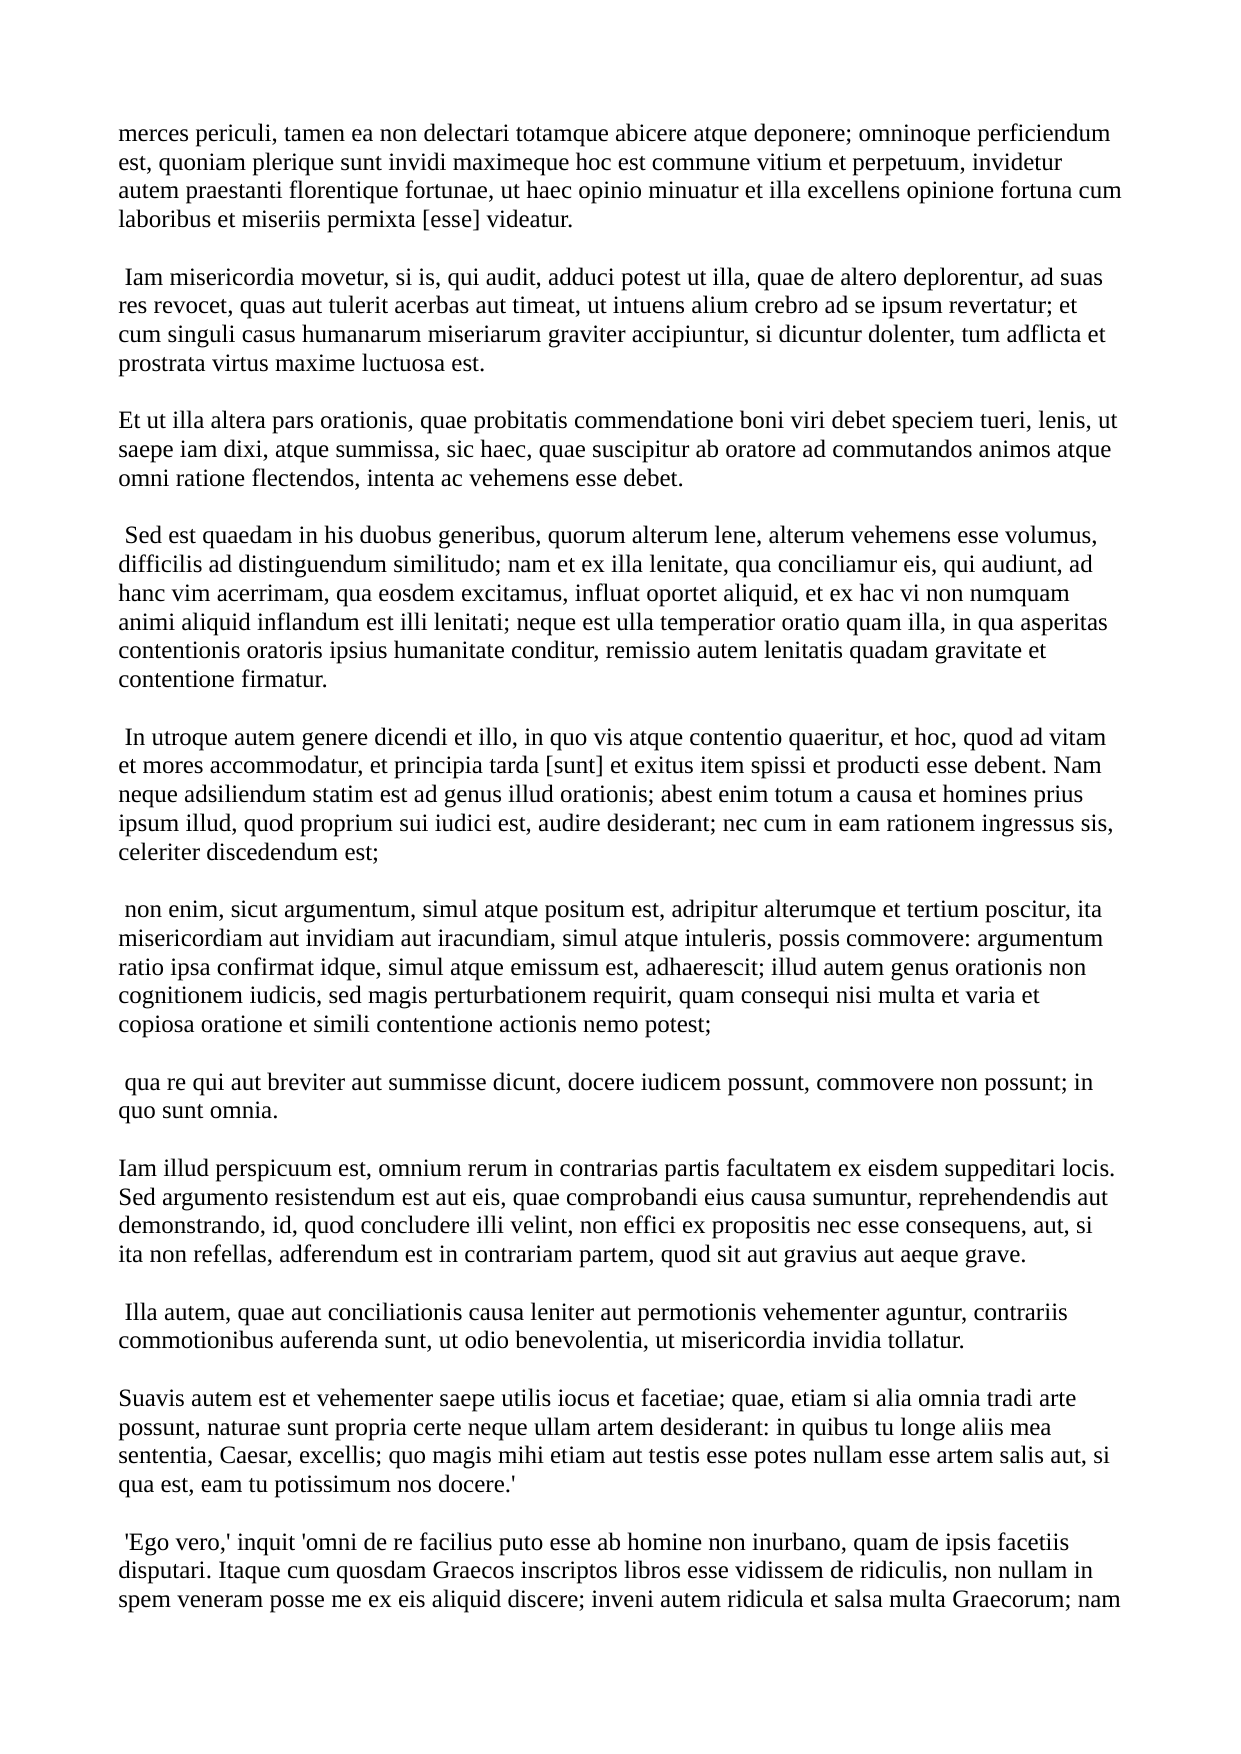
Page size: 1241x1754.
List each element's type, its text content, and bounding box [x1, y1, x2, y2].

text merces periculi, tamen ea non delectari totamque abicere atque deponere; omninoque perficiendum est, quoniam plerique sunt invidi maximeque hoc est commune vitium et perpetuum, invidetur autem praestanti florentique fortunae, ut haec opinio minuatur et illa excellens opinione fortuna cum laboribus et miseriis permixta [esse] videatur. [118, 118, 1122, 233]
text Illa autem, quae aut conciliationis causa leniter aut permotionis vehementer aguntur, contrariis commotionibus auferenda sunt, ut odio benevolentia, ut misericordia invidia tollatur. [118, 1297, 1122, 1354]
text 'Ego vero,' inquit 'omni de re facilius puto esse ab homine non inurbano, quam de ipsis facetiis disputari. Itaque cum quosdam Graecos inscriptos libros esse vidissem de ridiculis, non nullam in spem veneram posse me ex eis aliquid discere; inveni autem ridicula et salsa multa Graecorum; nam [118, 1527, 1122, 1613]
text Sed est quaedam in his duobus generibus, quorum alterum lene, alterum vehemens esse volumus, difficilis ad distinguendum similitudo; nam et ex illa lenitate, qua conciliamur eis, qui audiunt, ad hanc vim acerrimam, qua eosdem excitamus, influat oportet aliquid, et ex hac vi non numquam animi aliquid inflandum est illi lenitati; neque est ulla temperatior oratio quam illa, in qua asperitas contentionis oratoris ipsius humanitate conditur, remissio autem lenitatis quadam gravitate et contentione firmatur. [118, 521, 1122, 693]
text Suavis autem est et vehementer saepe utilis iocus et facetiae; quae, etiam si alia omnia tradi arte possunt, naturae sunt propria certe neque ullam artem desiderant: in quibus tu longe aliis mea sententia, Caesar, excellis; quo magis mihi etiam aut testis esse potes nullam esse artem salis aut, si qua est, eam tu potissimum nos docere.' [118, 1383, 1122, 1498]
text non enim, sicut argumentum, simul atque positum est, adripitur alterumque et tertium poscitur, ita misericordiam aut invidiam aut iracundiam, simul atque intuleris, possis commovere: argumentum ratio ipsa confirmat idque, simul atque emissum est, adhaerescit; illud autem genus orationis non cognitionem iudicis, sed magis perturbationem requirit, quam consequi nisi multa et varia et copiosa oratione et simili contentione actionis nemo potest; [118, 894, 1122, 1038]
text qua re qui aut breviter aut summisse dicunt, docere iudicem possunt, commovere non possunt; in quo sunt omnia. [118, 1067, 1122, 1124]
text Iam illud perspicuum est, omnium rerum in contrarias partis facultatem ex eisdem suppeditari locis. Sed argumento resistendum est aut eis, quae comprobandi eius causa sumuntur, reprehendendis aut demonstrando, id, quod concludere illi velint, non effici ex propositis nec esse consequens, aut, si ita non refellas, adferendum est in contrariam partem, quod sit aut gravius aut aeque grave. [118, 1153, 1122, 1268]
text In utroque autem genere dicendi et illo, in quo vis atque contentio quaeritur, et hoc, quod ad vitam et mores accommodatur, et principia tarda [sunt] et exitus item spissi et producti esse debent. Nam neque adsiliendum statim est ad genus illud orationis; abest enim totum a causa et homines prius ipsum illud, quod proprium sui iudici est, audire desiderant; nec cum in eam rationem ingressus sis, celeriter discedendum est; [118, 722, 1122, 866]
text Et ut illa altera pars orationis, quae probitatis commendatione boni viri debet speciem tueri, lenis, ut saepe iam dixi, atque summissa, sic haec, quae suscipitur ab oratore ad commutandos animos atque omni ratione flectendos, intenta ac vehemens esse debet. [118, 406, 1122, 492]
text Iam misericordia movetur, si is, qui audit, adduci potest ut illa, quae de altero deplorentur, ad suas res revocet, quas aut tulerit acerbas aut timeat, ut intuens alium crebro ad se ipsum revertatur; et cum singuli casus humanarum miseriarum graviter accipiuntur, si dicuntur dolenter, tum adflicta et prostrata virtus maxime luctuosa est. [118, 262, 1122, 377]
